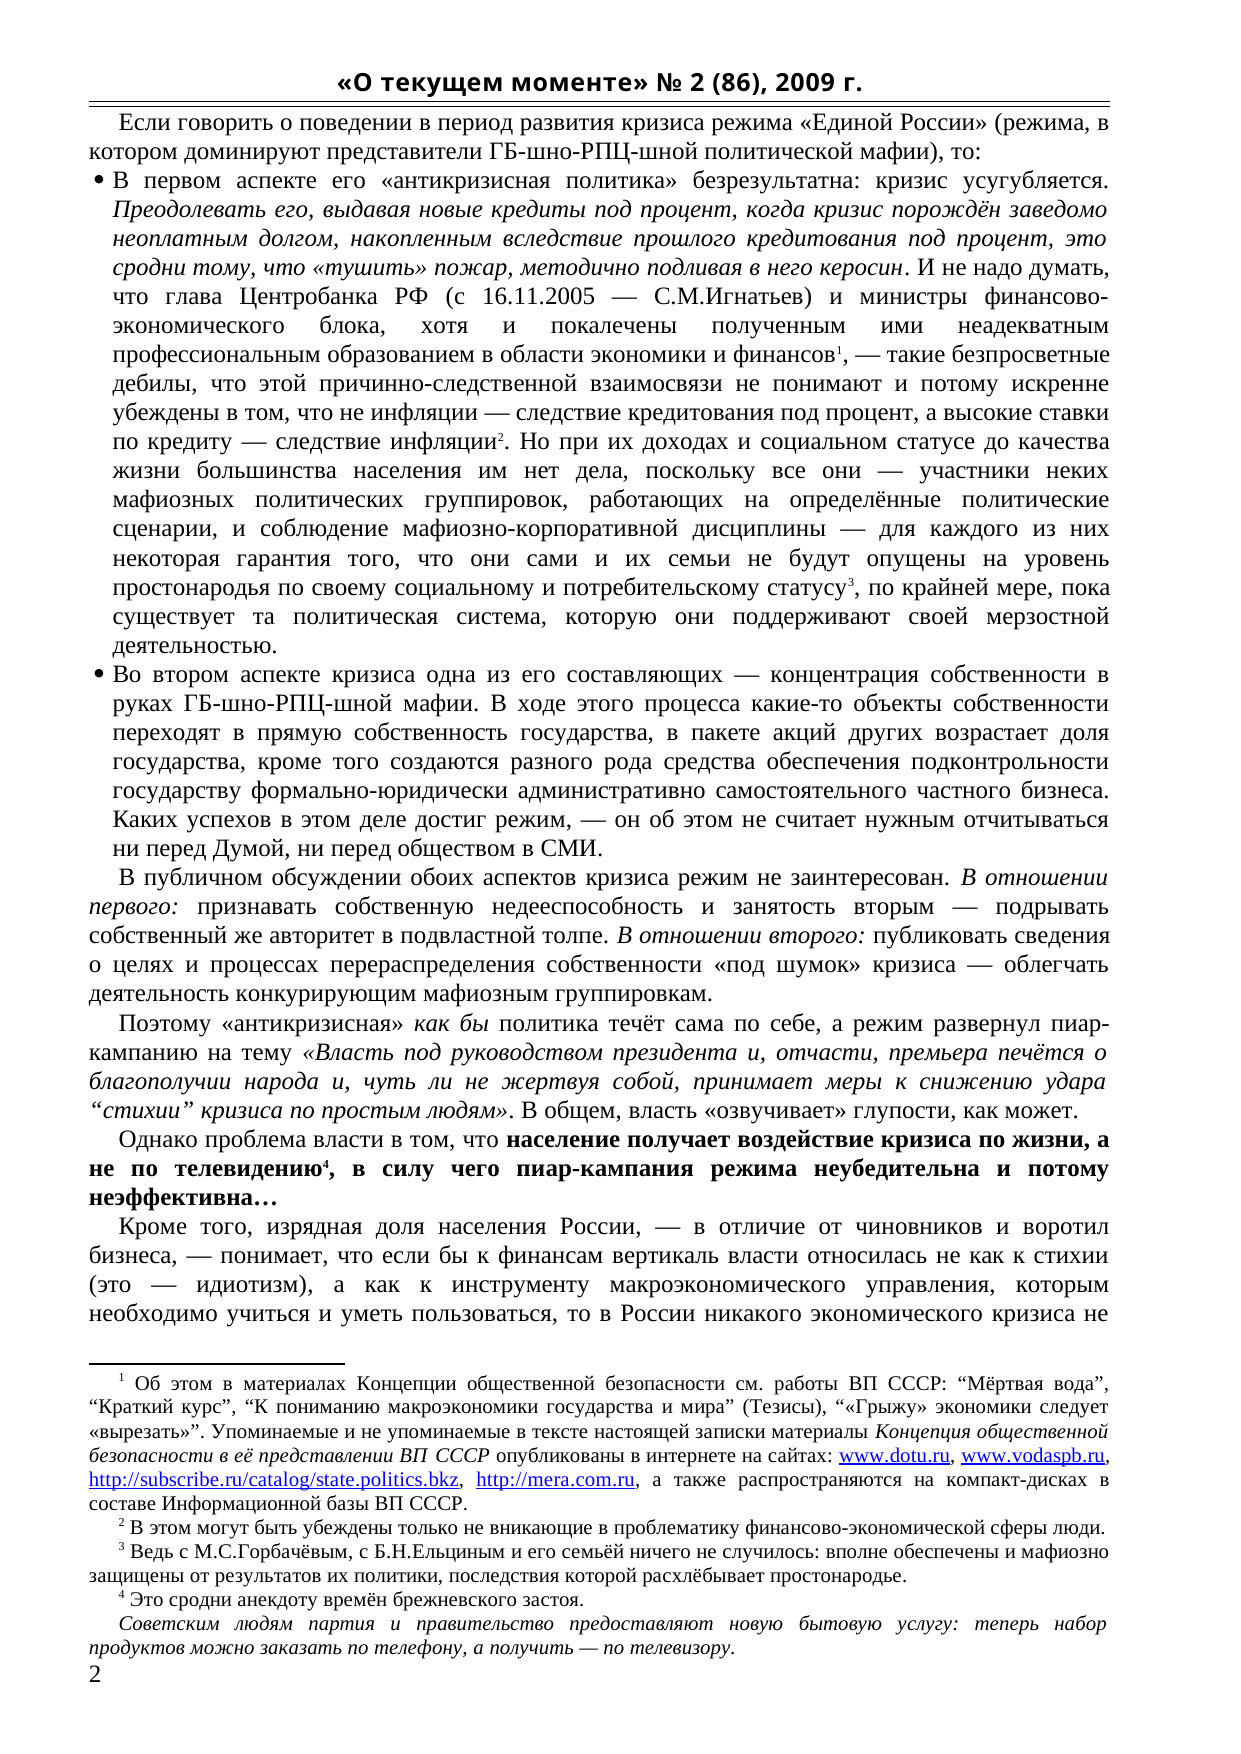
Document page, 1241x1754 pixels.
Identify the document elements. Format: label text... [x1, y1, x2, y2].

list В первом аспекте его «антикризисная политика» безрезультатна: кризис усугубляется. Преодолевать его, выдавая новые кредиты под процент, когда кризис порождён заведомо неоплатным долгом, накопленным вследствие прошлого кредитования под процент, это сродни тому, что «тушить» пожар, методично подливая в него керосин. И не надо думать, что глава Центробанка РФ (с 16.11.2005 — С.М.Игнатьев) и министры финансово-экономического блока, хотя и покалечены полученным ими неадекватным профессиональным образованием в области экономики и финансов, — такие безпросветные дебилы, что этой причинно-следственной взаимосвязи не понимают и потому искренне убеждены в том, что не инфляции — следствие кредитования под процент, а высокие ставки по кредиту — следствие инфляции. Но при их доходах и социальном статусе до качества жизни большинства населения им нет дела, поскольку все они — участники неких мафиозных политических группировок, работающих на определённые политические сценарии, и соблюдение мафиозно-корпоративной дисциплины — для каждого из них некоторая гарантия того, что они сами и их семьи не будут опущены на уровень простонародья по своему социальному и потребительскому статусу, по крайней мере, пока существует та политическая система, которую они поддерживают своей мерзостной деятельностью. [94, 164, 1110, 659]
text Это сродни анекдоту времён брежневского застоя. [89, 1587, 1110, 1611]
list В этом могут быть убеждены только не вникающие в проблематику финансово-экономической сферы люди. [89, 1515, 1110, 1539]
list Во втором аспекте кризиса одна из его составляющих — концентрация собственности в руках ГБ-шно-РПЦ-шной мафии. В ходе этого процесса какие-то объекты собственности переходят в прямую собственность государства, в пакете акций других возрастает доля государства, кроме того создаются разного рода средства обеспечения подконтрольности государству формально-юридически административно самостоятельного частного бизнеса. Каких успехов в этом деле достиг режим, — он об этом не считает нужным отчитываться ни перед Думой, ни перед обществом в СМИ. [94, 659, 1110, 862]
text Поэтому «антикризисная» как бы политика течёт сама по себе, а режим развернул пиар-кампанию на тему «Власть под руководством президента и, отчасти, премьера печётся о благополучии народа и, чуть ли не жертвуя собой, принимает меры к снижению удара “стихии” кризиса по простым людям». В общем, власть «озвучивает» глупости, как может. [89, 1007, 1110, 1124]
text Однако проблема власти в том, что население получает воздействие кризиса по жизни, а не по телевидению, в силу чего пиар-кампания режима неубедительна и потому неэффективна… [89, 1124, 1110, 1211]
list Ведь с М.С.Горбачёвым, с Б.Н.Ельциным и его семьёй ничего не случилось: вполне обеспечены и мафиозно защищены от результатов их политики, последствия которой расхлёбывает простонародье. [89, 1539, 1110, 1587]
text Кроме того, изрядная доля населения России, — в отличие от чиновников и воротил бизнеса, — понимает, что если бы к финансам вертикаль власти относилась не как к стихии (это — идиотизм), а как к инструменту макроэкономического управления, которым необходимо учиться и уметь пользоваться, то в России никакого экономического кризиса не [89, 1211, 1110, 1327]
text Если говорить о поведении в период развития кризиса режима «Единой России» (режима, в котором доминируют представители ГБ-шно-РПЦ-шной политической мафии), то: [89, 107, 1110, 164]
text В публичном обсуждении обоих аспектов кризиса режим не заинтересован. В отношении первого: признавать собственную недееспособность и занятость вторым — подрывать собственный же авторитет в подвластной толпе. В отношении второго: публиковать сведения о целях и процессах перераспределения собственности «под шумок» кризиса — облегчать деятельность конкурирующим мафиозным группировкам. [89, 862, 1110, 1007]
list Об этом в материалах Концепции общественной безопасности см. работы ВП СССР: “Мёртвая вода”, “Краткий курс”, “К пониманию макроэкономики государства и мира” (Тезисы), “«Грыжу» экономики следует «вырезать»”. Упоминаемые и не упоминаемые в тексте настоящей записки материалы Концепция общественной безопасности в её представлении ВП СССР опубликованы в интернете на сайтах: www.dotu.ru, www.vodaspb.ru, http://subscribe.ru/catalog/state.politics.bkz, http://mera.com.ru, а также распространяются на компакт-дисках в составе Информационной базы ВП СССР. [89, 1370, 1110, 1515]
text Советским людям партия и правительство предоставляют новую бытовую услугу: теперь набор продуктов можно заказать по телефону, а получить — по телевизору. [89, 1611, 1110, 1659]
